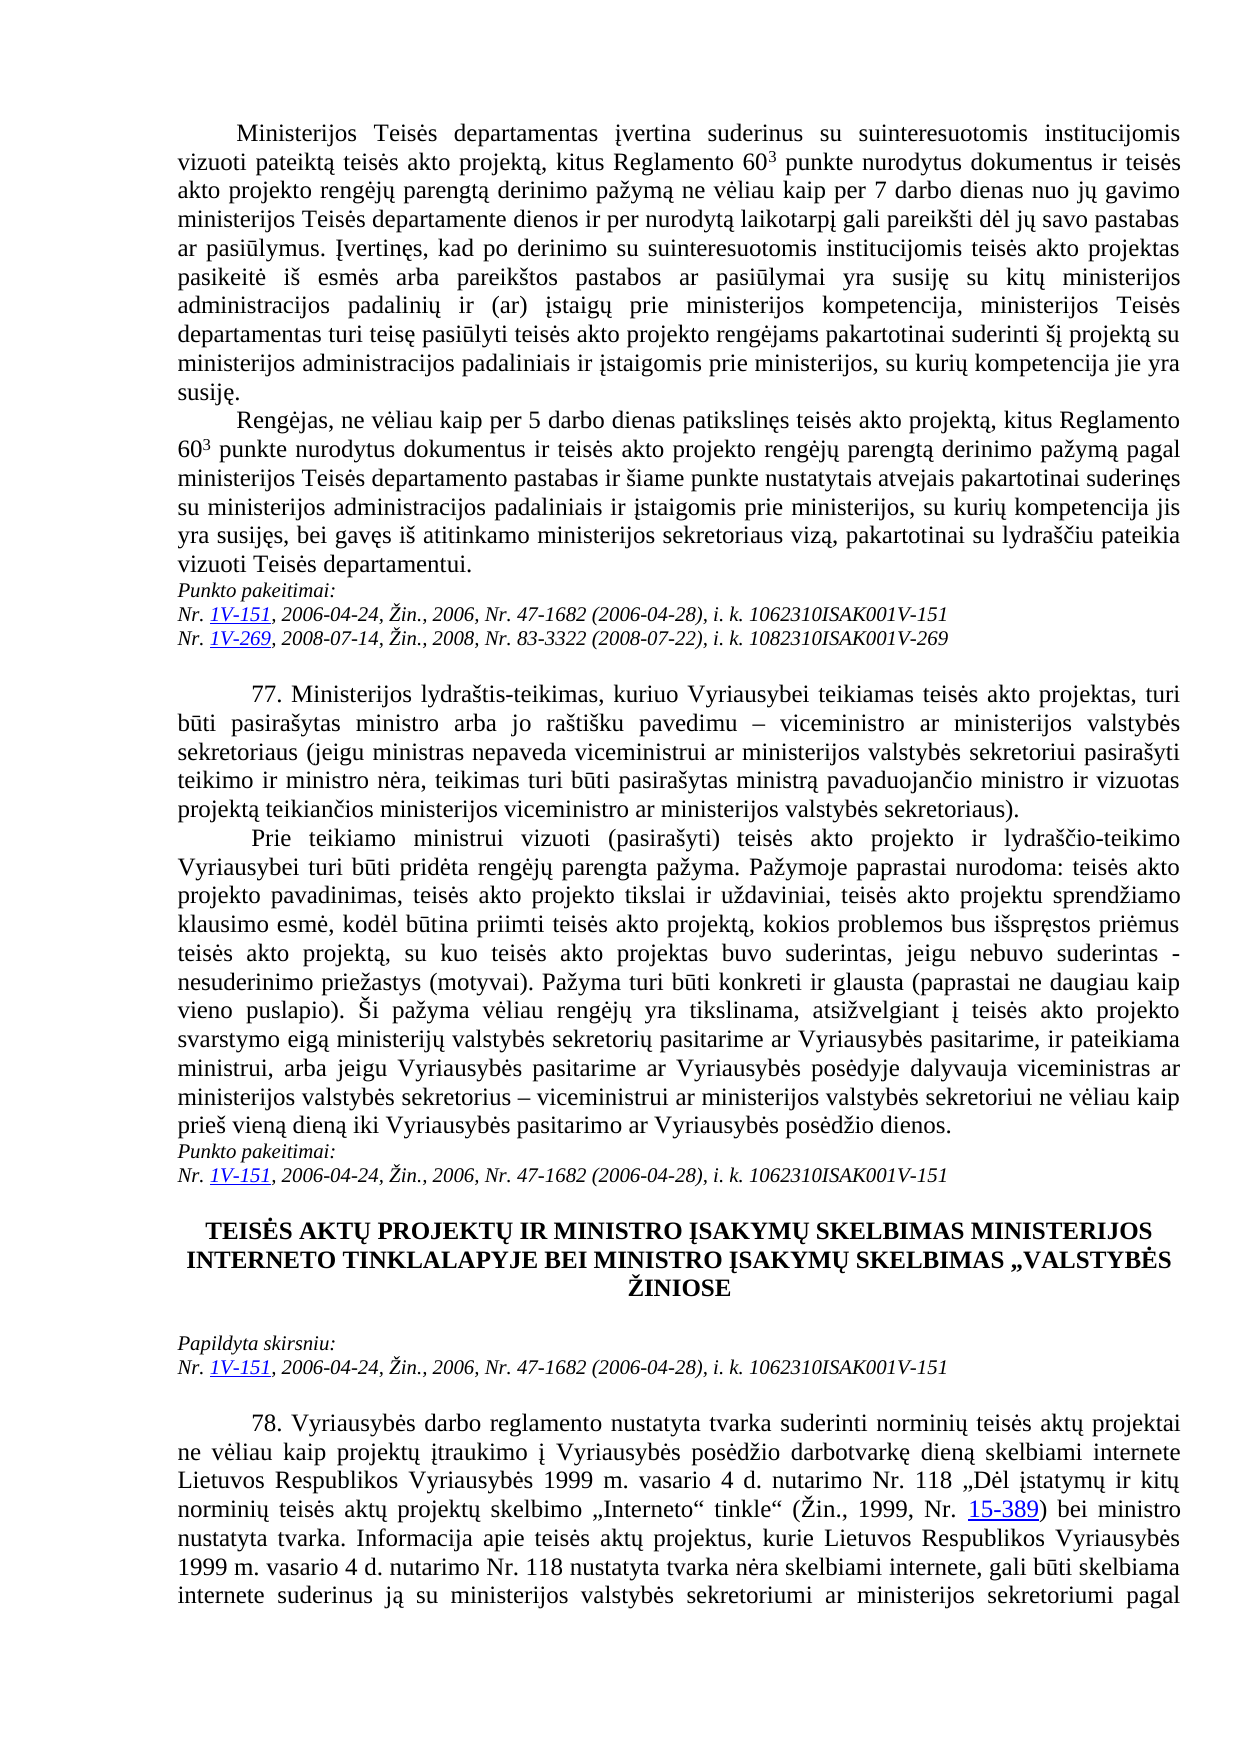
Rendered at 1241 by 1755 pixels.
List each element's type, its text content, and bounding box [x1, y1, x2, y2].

text TEISĖS AKTŲ PROJEKTŲ IR MINISTRO ĮSAKYMŲ SKELBIMAS MINISTERIJOS INTERNETO TINKLALAPYJE BEI MINISTRO ĮSAKYMŲ SKELBIMAS „VALSTYBĖS ŽINIOSE [177, 1216, 1181, 1302]
text Punkto pakeitimai: [177, 1139, 1181, 1163]
text Papildyta skirsniu: [177, 1331, 1181, 1355]
text Nr. 1V-151, 2006-04-24, Žin., 2006, Nr. 47-1682 (2006-04-28), i. k. 1062310ISAK001V-151 [177, 1355, 1181, 1379]
text Nr. 1V-151, 2006-04-24, Žin., 2006, Nr. 47-1682 (2006-04-28), i. k. 1062310ISAK001V-151 [177, 602, 1181, 626]
text Ministerijos Teisės departamentas įvertina suderinus su suinteresuotomis institucijomis vizuoti pateiktą teisės akto projektą, kitus Reglamento 603 punkte nurodytus dokumentus ir teisės akto projekto rengėjų parengtą derinimo pažymą ne vėliau kaip per 7 darbo dienas nuo jų gavimo ministerijos Teisės departamente dienos ir per nurodytą laikotarpį gali pareikšti dėl jų savo pastabas ar pasiūlymus. Įvertinęs, kad po derinimo su suinteresuotomis institucijomis teisės akto projektas pasikeitė iš esmės arba pareikštos pastabos ar pasiūlymai yra susiję su kitų ministerijos administracijos padalinių ir (ar) įstaigų prie ministerijos kompetencija, ministerijos Teisės departamentas turi teisę pasiūlyti teisės akto projekto rengėjams pakartotinai suderinti šį projektą su ministerijos administracijos padaliniais ir įstaigomis prie ministerijos, su kurių kompetencija jie yra susiję. [177, 118, 1181, 406]
text Nr. 1V-269, 2008-07-14, Žin., 2008, Nr. 83-3322 (2008-07-22), i. k. 1082310ISAK001V-269 [177, 626, 1181, 650]
text Punkto pakeitimai: [177, 578, 1181, 602]
text 77. Ministerijos lydraštis-teikimas, kuriuo Vyriausybei teikiamas teisės akto projektas, turi būti pasirašytas ministro arba jo raštišku pavedimu – viceministro ar ministerijos valstybės sekretoriaus (jeigu ministras nepaveda viceministrui ar ministerijos valstybės sekretoriui pasirašyti teikimo ir ministro nėra, teikimas turi būti pasirašytas ministrą pavaduojančio ministro ir vizuotas projektą teikiančios ministerijos viceministro ar ministerijos valstybės sekretoriaus). [177, 679, 1181, 823]
text Rengėjas, ne vėliau kaip per 5 darbo dienas patikslinęs teisės akto projektą, kitus Reglamento 603 punkte nurodytus dokumentus ir teisės akto projekto rengėjų parengtą derinimo pažymą pagal ministerijos Teisės departamento pastabas ir šiame punkte nustatytais atvejais pakartotinai suderinęs su ministerijos administracijos padaliniais ir įstaigomis prie ministerijos, su kurių kompetencija jis yra susijęs, bei gavęs iš atitinkamo ministerijos sekretoriaus vizą, pakartotinai su lydraščiu pateikia vizuoti Teisės departamentui. [177, 406, 1181, 578]
text 78. Vyriausybės darbo reglamento nustatyta tvarka suderinti norminių teisės aktų projektai ne vėliau kaip projektų įtraukimo į Vyriausybės posėdžio darbotvarkę dieną skelbiami internete Lietuvos Respublikos Vyriausybės 1999 m. vasario 4 d. nutarimo Nr. 118 „Dėl įstatymų ir kitų norminių teisės aktų projektų skelbimo „Interneto“ tinkle“ (Žin., 1999, Nr. 15-389) bei ministro nustatyta tvarka. Informacija apie teisės aktų projektus, kurie Lietuvos Respublikos Vyriausybės 1999 m. vasario 4 d. nutarimo Nr. 118 nustatyta tvarka nėra skelbiami internete, gali būti skelbiama internete suderinus ją su ministerijos valstybės sekretoriumi ar ministerijos sekretoriumi pagal [177, 1408, 1181, 1609]
text Prie teikiamo ministrui vizuoti (pasirašyti) teisės akto projekto ir lydraščio-teikimo Vyriausybei turi būti pridėta rengėjų parengta pažyma. Pažymoje paprastai nurodoma: teisės akto projekto pavadinimas, teisės akto projekto tikslai ir uždaviniai, teisės akto projektu sprendžiamo klausimo esmė, kodėl būtina priimti teisės akto projektą, kokios problemos bus išspręstos priėmus teisės akto projektą, su kuo teisės akto projektas buvo suderintas, jeigu nebuvo suderintas -nesuderinimo priežastys (motyvai). Pažyma turi būti konkreti ir glausta (paprastai ne daugiau kaip vieno puslapio). Ši pažyma vėliau rengėjų yra tikslinama, atsižvelgiant į teisės akto projekto svarstymo eigą ministerijų valstybės sekretorių pasitarime ar Vyriausybės pasitarime, ir pateikiama ministrui, arba jeigu Vyriausybės pasitarime ar Vyriausybės posėdyje dalyvauja viceministras ar ministerijos valstybės sekretorius – viceministrui ar ministerijos valstybės sekretoriui ne vėliau kaip prieš vieną dieną iki Vyriausybės pasitarimo ar Vyriausybės posėdžio dienos. [177, 823, 1181, 1139]
text Nr. 1V-151, 2006-04-24, Žin., 2006, Nr. 47-1682 (2006-04-28), i. k. 1062310ISAK001V-151 [177, 1163, 1181, 1187]
